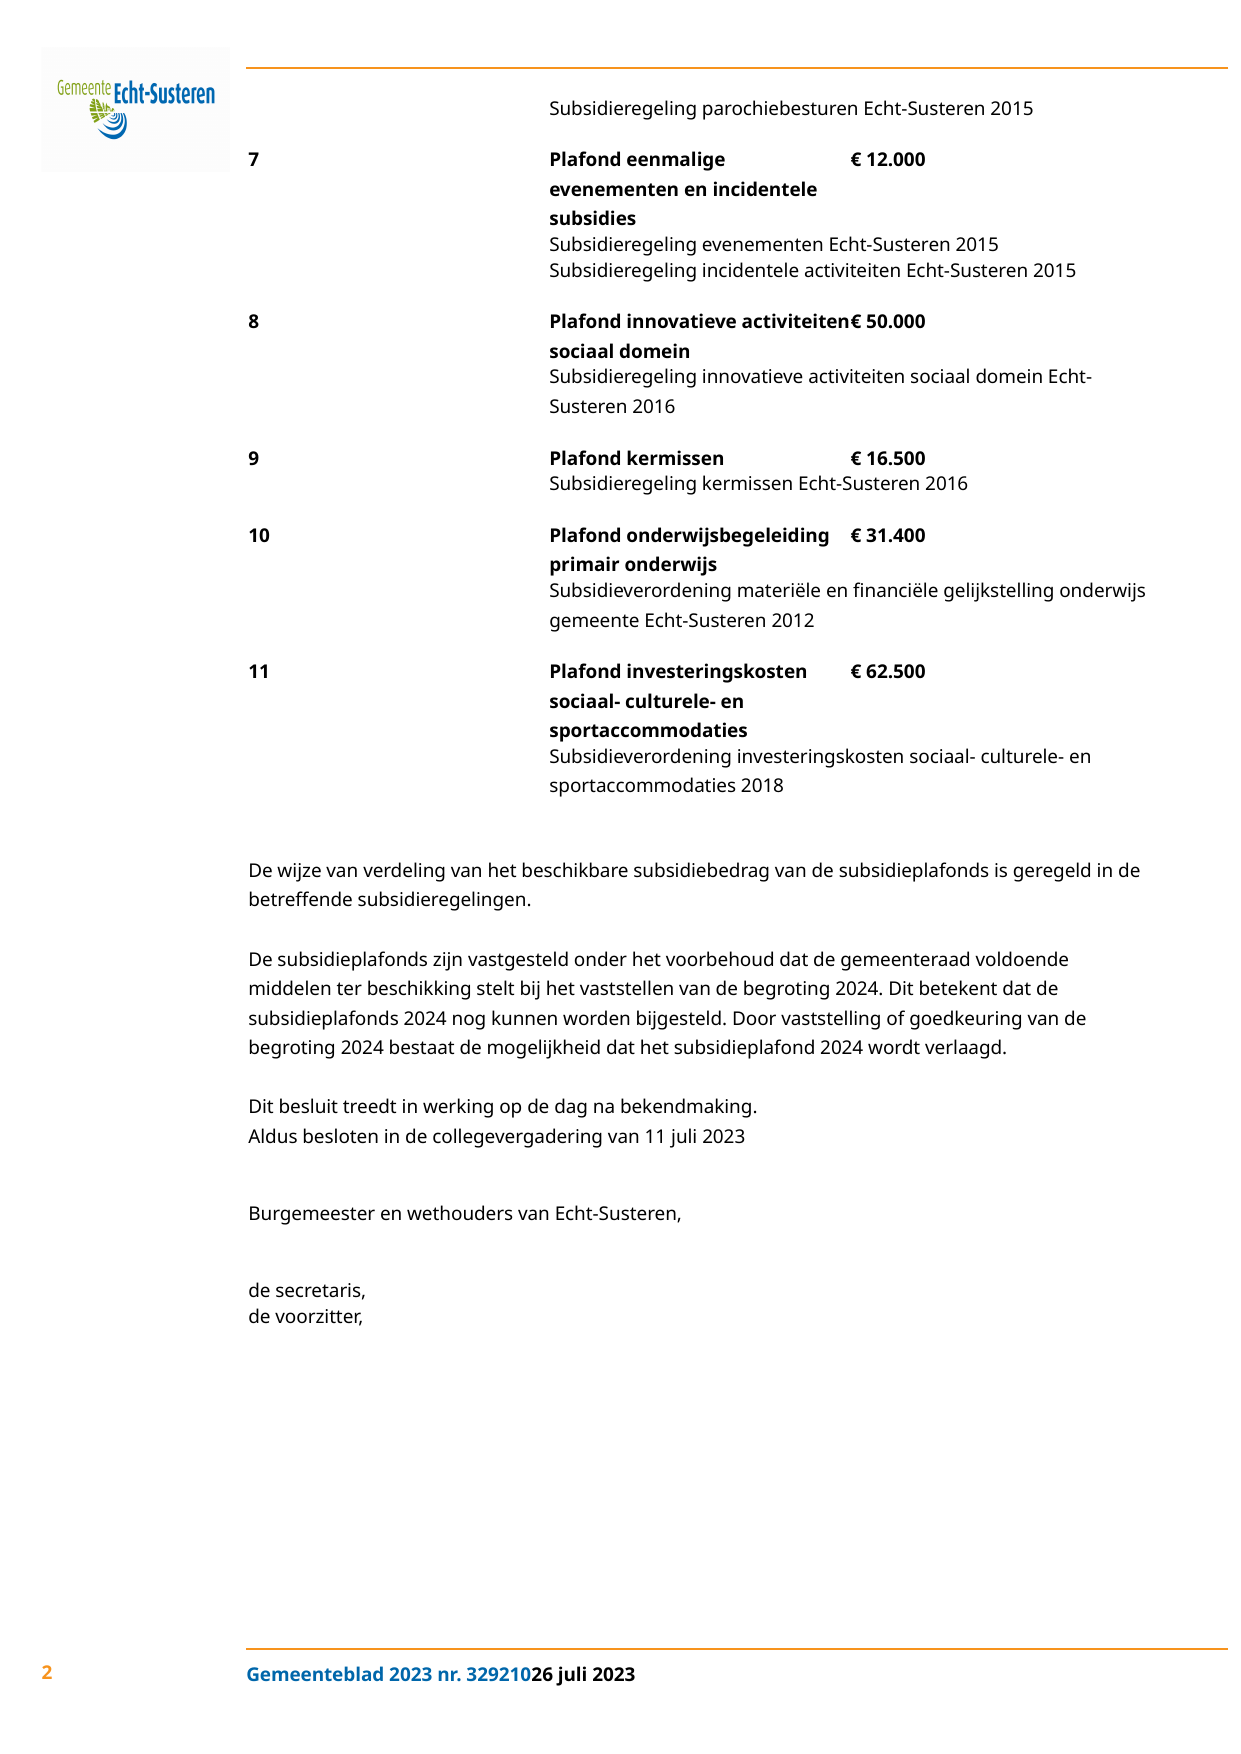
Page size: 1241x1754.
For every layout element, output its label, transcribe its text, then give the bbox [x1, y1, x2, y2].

table_cell [248, 121, 549, 146]
table_cell 7 [248, 146, 549, 231]
table_cell [549, 121, 1152, 146]
table_cell [248, 95, 549, 121]
table_cell Subsidieregeling parochiebesturen Echt-Susteren 2015 [549, 95, 1152, 121]
table_cell [248, 633, 549, 658]
text Burgemeester en wethouders van Echt-Susteren, [248, 1200, 1152, 1226]
table_cell Subsidieverordening investeringskosten sociaal- culturele- en sportaccommodaties 2018 [549, 743, 1152, 798]
picture [41, 47, 231, 172]
table_cell [248, 364, 549, 419]
text Aldus besloten in de collegevergadering van 11 juli 2023 [248, 1123, 1152, 1149]
table_cell [248, 283, 549, 308]
table_cell Plafond innovatieve activiteiten sociaal domein [549, 308, 850, 364]
table_cell € 62.500 [850, 658, 1152, 743]
table_cell [248, 470, 549, 496]
text de voorzitter, [248, 1303, 1152, 1329]
table_cell Plafond investeringskosten sociaal- culturele- en sportaccommodaties [549, 658, 850, 743]
table_cell Subsidieregeling evenementen Echt-Susteren 2015 [549, 231, 1152, 257]
table_cell 10 [248, 522, 549, 577]
table_cell [248, 577, 549, 632]
table_cell [549, 283, 1152, 308]
table_cell € 16.500 [850, 445, 1152, 470]
table_cell [549, 419, 1152, 445]
table_cell [248, 799, 549, 824]
table_cell [248, 231, 549, 257]
table_cell 9 [248, 445, 549, 470]
table_cell Subsidieverordening materiële en financiële gelijkstelling onderwijs gemeente Echt-Susteren 2012 [549, 577, 1152, 632]
table_cell € 31.400 [850, 522, 1152, 577]
text De subsidieplafonds zijn vastgesteld onder het voorbehoud dat de gemeenteraad voldoende middelen ter beschikking stelt bij het vaststellen van de begroting 2024. Dit betekent dat de subsidieplafonds 2024 nog kunnen worden bijgesteld. Door vaststelling of goedkeuring van de begroting 2024 bestaat de mogelijkheid dat het subsidieplafond 2024 wordt verlaagd. [248, 946, 1152, 1060]
table_cell [248, 257, 549, 283]
table_cell Subsidieregeling innovatieve activiteiten sociaal domein Echt-Susteren 2016 [549, 364, 1152, 419]
table_cell Subsidieregeling kermissen Echt-Susteren 2016 [549, 470, 1152, 496]
table_cell 11 [248, 658, 549, 743]
table_cell Plafond kermissen [549, 445, 850, 470]
table_cell Plafond eenmalige evenementen en incidentele subsidies [549, 146, 850, 231]
text De wijze van verdeling van het beschikbare subsidiebedrag van de subsidieplafonds is geregeld in de betreffende subsidieregelingen. [248, 857, 1152, 912]
table_cell Plafond onderwijsbegeleiding primair onderwijs [549, 522, 850, 577]
table_cell [549, 799, 1152, 824]
text de secretaris, [248, 1278, 1152, 1303]
text Dit besluit treedt in werking op de dag na bekendmaking. [248, 1094, 1152, 1119]
table_cell [549, 496, 1152, 522]
table_cell € 50.000 [850, 308, 1152, 364]
table_cell Subsidieregeling incidentele activiteiten Echt-Susteren 2015 [549, 257, 1152, 283]
table_cell € 12.000 [850, 146, 1152, 231]
table_cell [248, 496, 549, 522]
table_cell 8 [248, 308, 549, 364]
table_cell [549, 633, 1152, 658]
table_cell [248, 743, 549, 798]
table_cell [248, 419, 549, 445]
